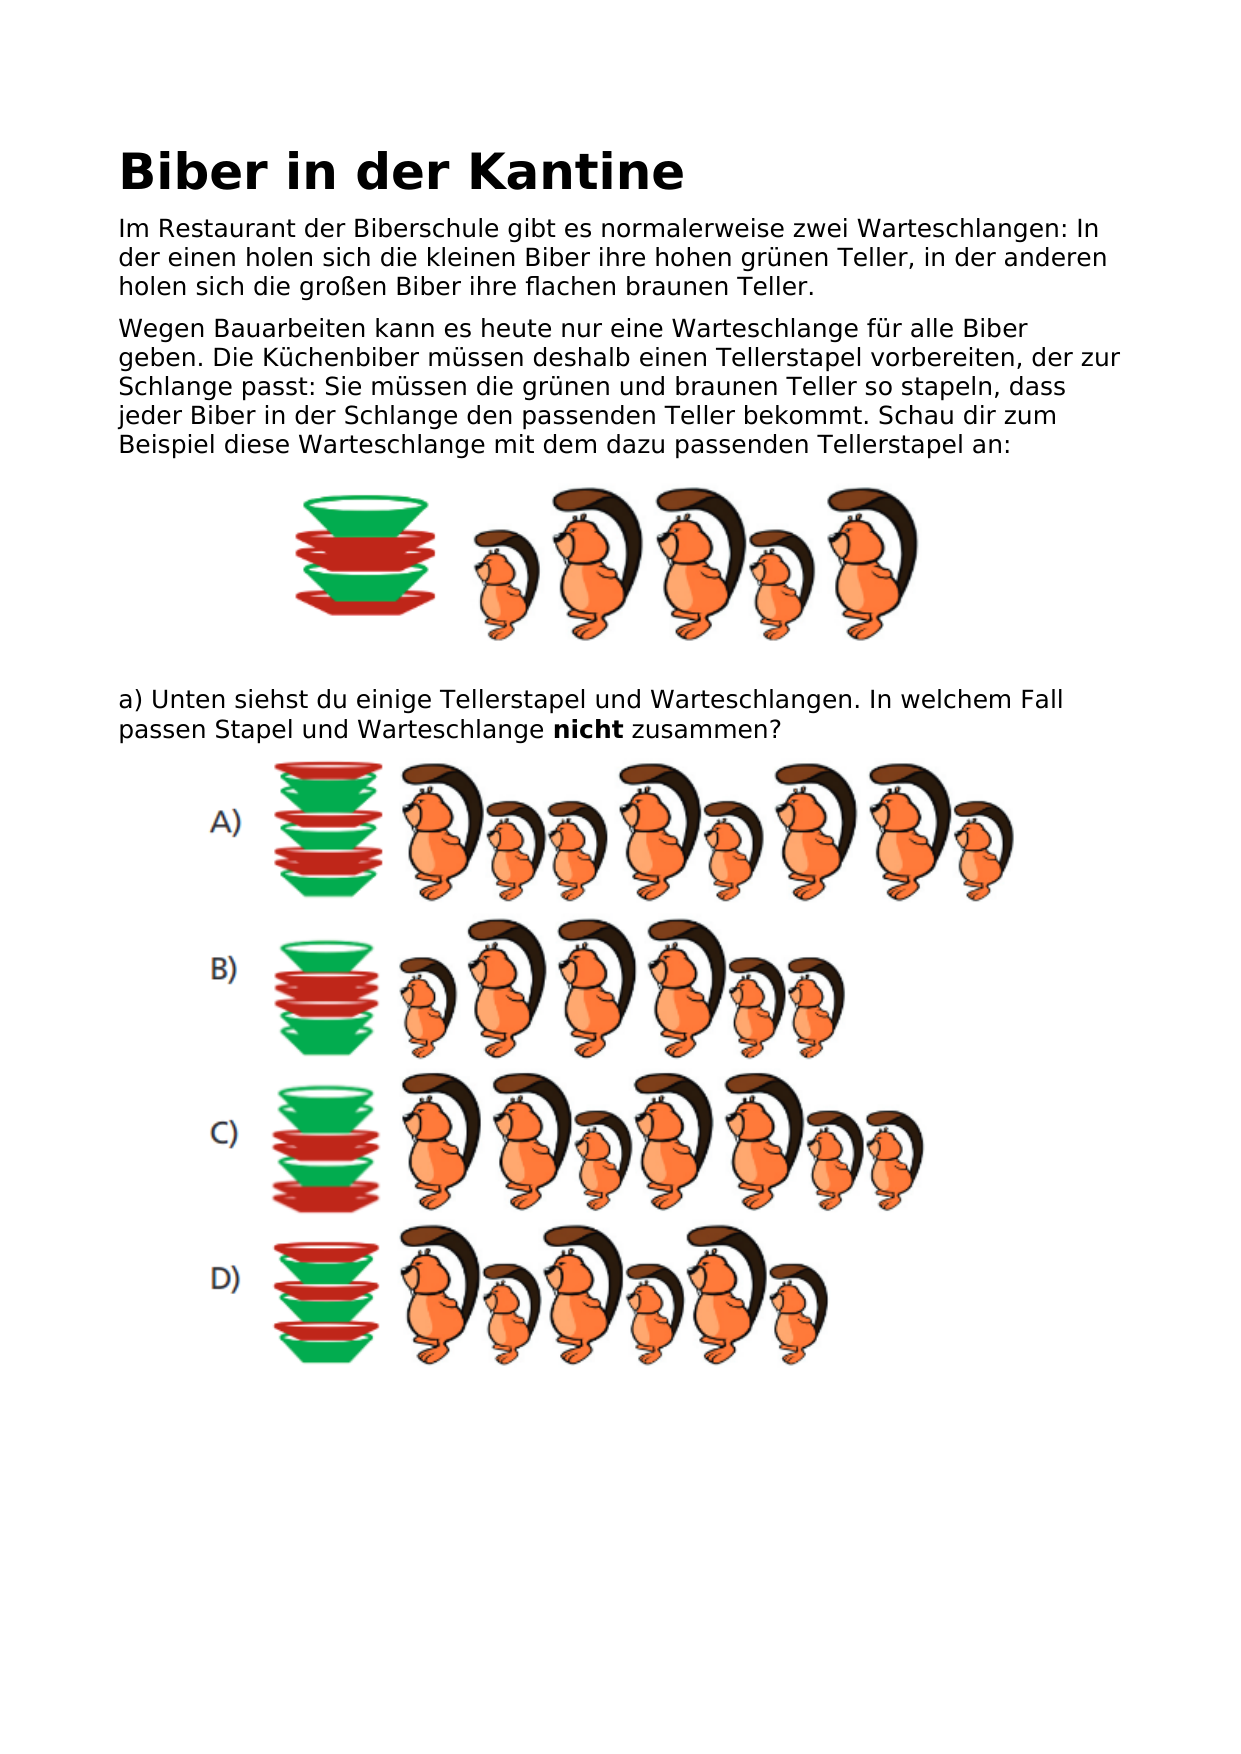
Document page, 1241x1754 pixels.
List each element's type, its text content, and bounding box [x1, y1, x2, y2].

text Wegen Bauarbeiten kann es heute nur eine Warteschlange für alle Biber geben. Die Küchenbiber müssen deshalb einen Tellerstapel vorbereiten, der zur Schlange passt: Sie müssen die grünen und braunen Teller so stapeln, dass jeder Biber in der Schlange den passenden Teller bekommt. Schau dir zum Beispiel diese Warteschlange mit dem dazu passenden Tellerstapel an: [118, 314, 1122, 460]
text Im Restaurant der Biberschule gibt es normalerweise zwei Warteschlangen: In der einen holen sich die kleinen Biber ihre hohen grünen Teller, in der anderen holen sich die großen Biber ihre flachen braunen Teller. [118, 214, 1122, 301]
text a) Unten siehst du einige Tellerstapel und Warteschlangen. In welchem Fall passen Stapel und Warteschlange nicht zusammen? [118, 686, 1122, 744]
picture [285, 472, 956, 644]
subtitle Biber in der Kantine [118, 143, 1122, 201]
picture [173, 756, 1067, 1369]
